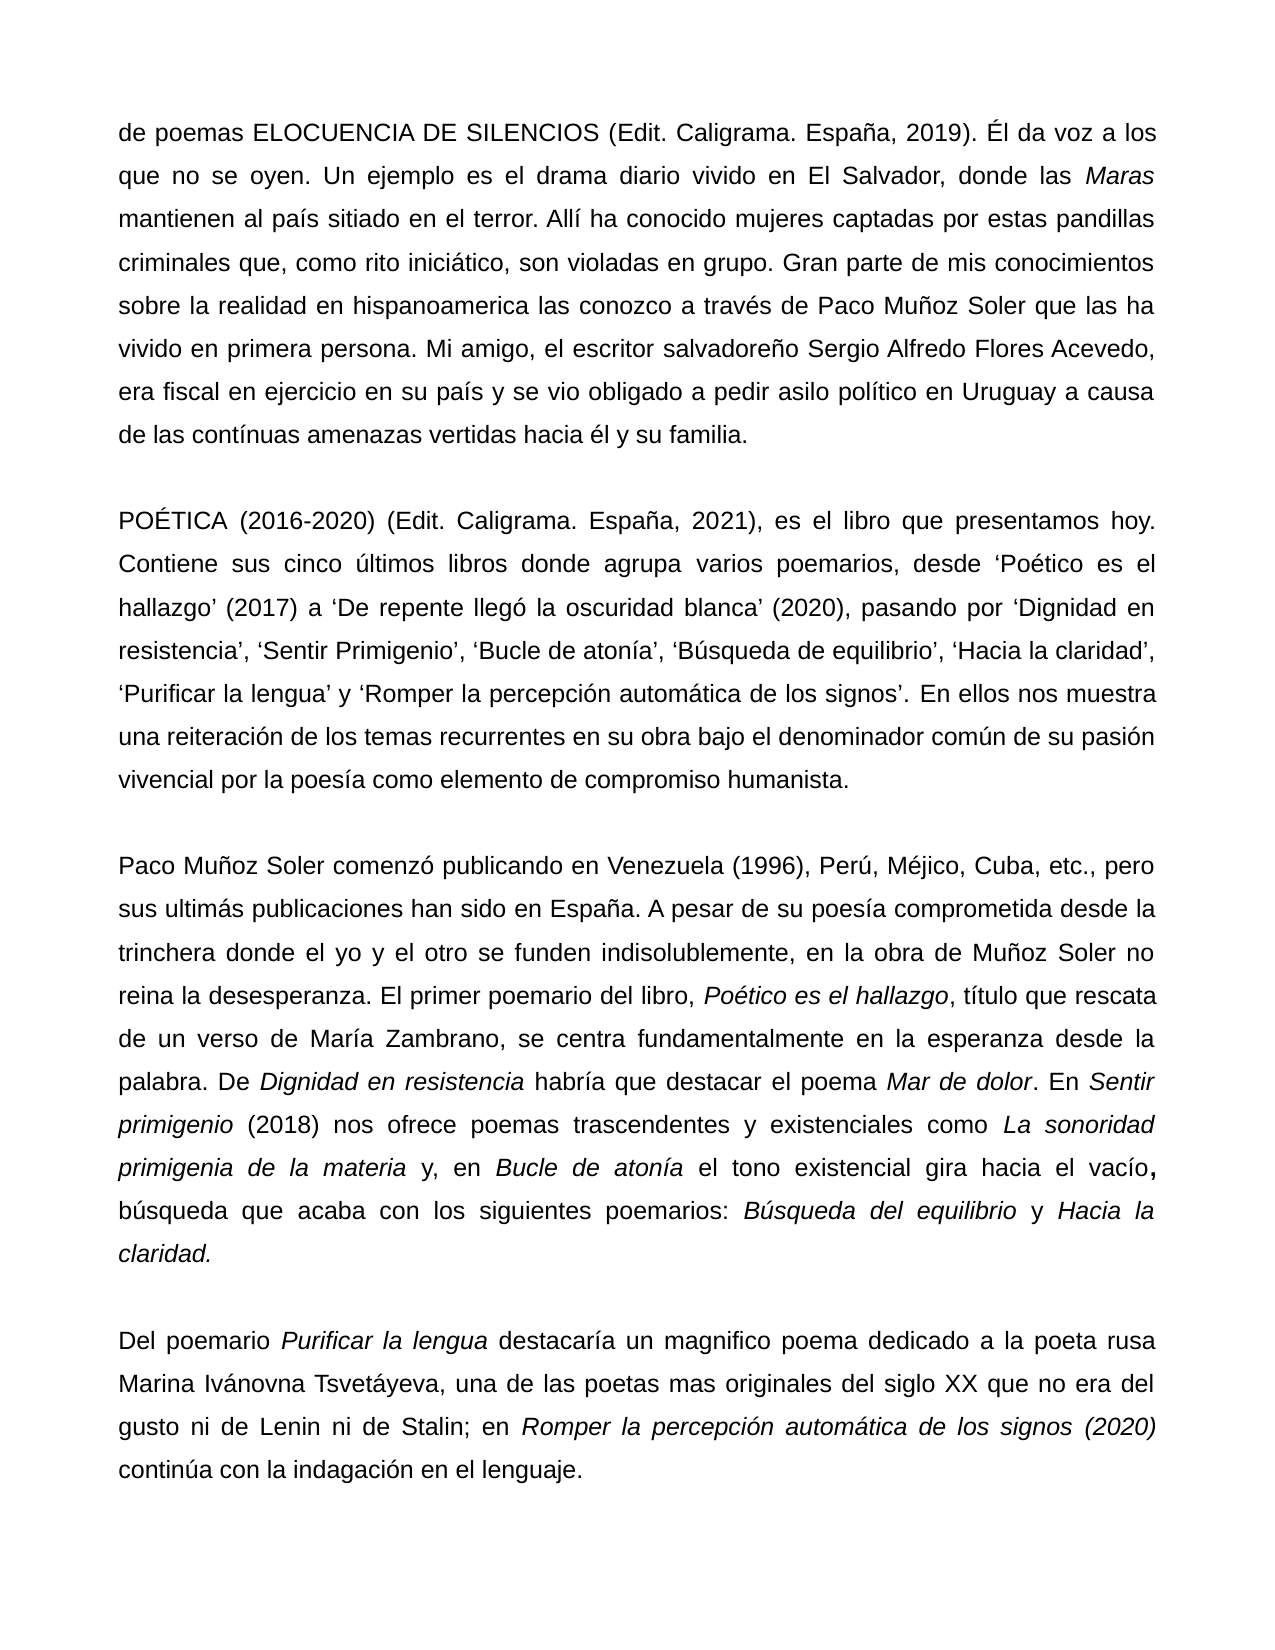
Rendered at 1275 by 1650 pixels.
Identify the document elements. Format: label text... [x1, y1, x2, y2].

text POÉTICA (2016-2020) (Edit. Caligrama. España, 2021), es el libro que presentamos hoy. Contiene sus cinco últimos libros donde agrupa varios poemarios, desde ‘Poético es el hallazgo’ (2017) a ‘De repente llegó la oscuridad blanca’ (2020), pasando por ‘Dignidad en resistencia’, ‘Sentir Primigenio’, ‘Bucle de atonía’, ‘Búsqueda de equilibrio’, ‘Hacia la claridad’, ‘Purificar la lengua’ y ‘Romper la percepción automática de los signos’. En ellos nos muestra una reiteración de los temas recurrentes en su obra bajo el denominador común de su pasión vivencial por la poesía como elemento de compromiso humanista. [118, 506, 1157, 794]
text Paco Muñoz Soler comenzó publicando en Venezuela (1996), Perú, Méjico, Cuba, etc., pero sus ultimás publicaciones han sido en España. A pesar de su poesía comprometida desde la trinchera donde el yo y el otro se funden indisolublemente, en la obra de Muñoz Soler no reina la desesperanza. El primer poemario del libro, Poético es el hallazgo, título que rescata de un verso de María Zambrano, se centra fundamentalmente en la esperanza desde la palabra. De Dignidad en resistencia habría que destacar el poema Mar de dolor. En Sentir primigenio (2018) nos ofrece poemas trascendentes y existenciales como La sonoridad primigenia de la materia y, en Bucle de atonía el tono existencial gira hacia el vacío, búsqueda que acaba con los siguientes poemarios: Búsqueda del equilibrio y Hacia la claridad. [118, 851, 1157, 1268]
text de poemas ELOCUENCIA DE SILENCIOS (Edit. Caligrama. España, 2019). Él da voz a los que no se oyen. Un ejemplo es el drama diario vivido en El Salvador, donde las Maras mantienen al país sitiado en el terror. Allí ha conocido mujeres captadas por estas pandillas criminales que, como rito iniciático, son violadas en grupo. Gran parte de mis conocimientos sobre la realidad en hispanoamerica las conozco a través de Paco Muñoz Soler que las ha vivido en primera persona. Mi amigo, el escritor salvadoreño Sergio Alfredo Flores Acevedo, era fiscal en ejercicio en su país y se vio obligado a pedir asilo político en Uruguay a causa de las contínuas amenazas vertidas hacia él y su familia. [118, 118, 1157, 449]
text Del poemario Purificar la lengua destacaría un magnifico poema dedicado a la poeta rusa Marina Ivánovna Tsvetáyeva, una de las poetas mas originales del siglo XX que no era del gusto ni de Lenin ni de Stalin; en Romper la percepción automática de los signos (2020) continúa con la indagación en el lenguaje. [118, 1326, 1157, 1484]
